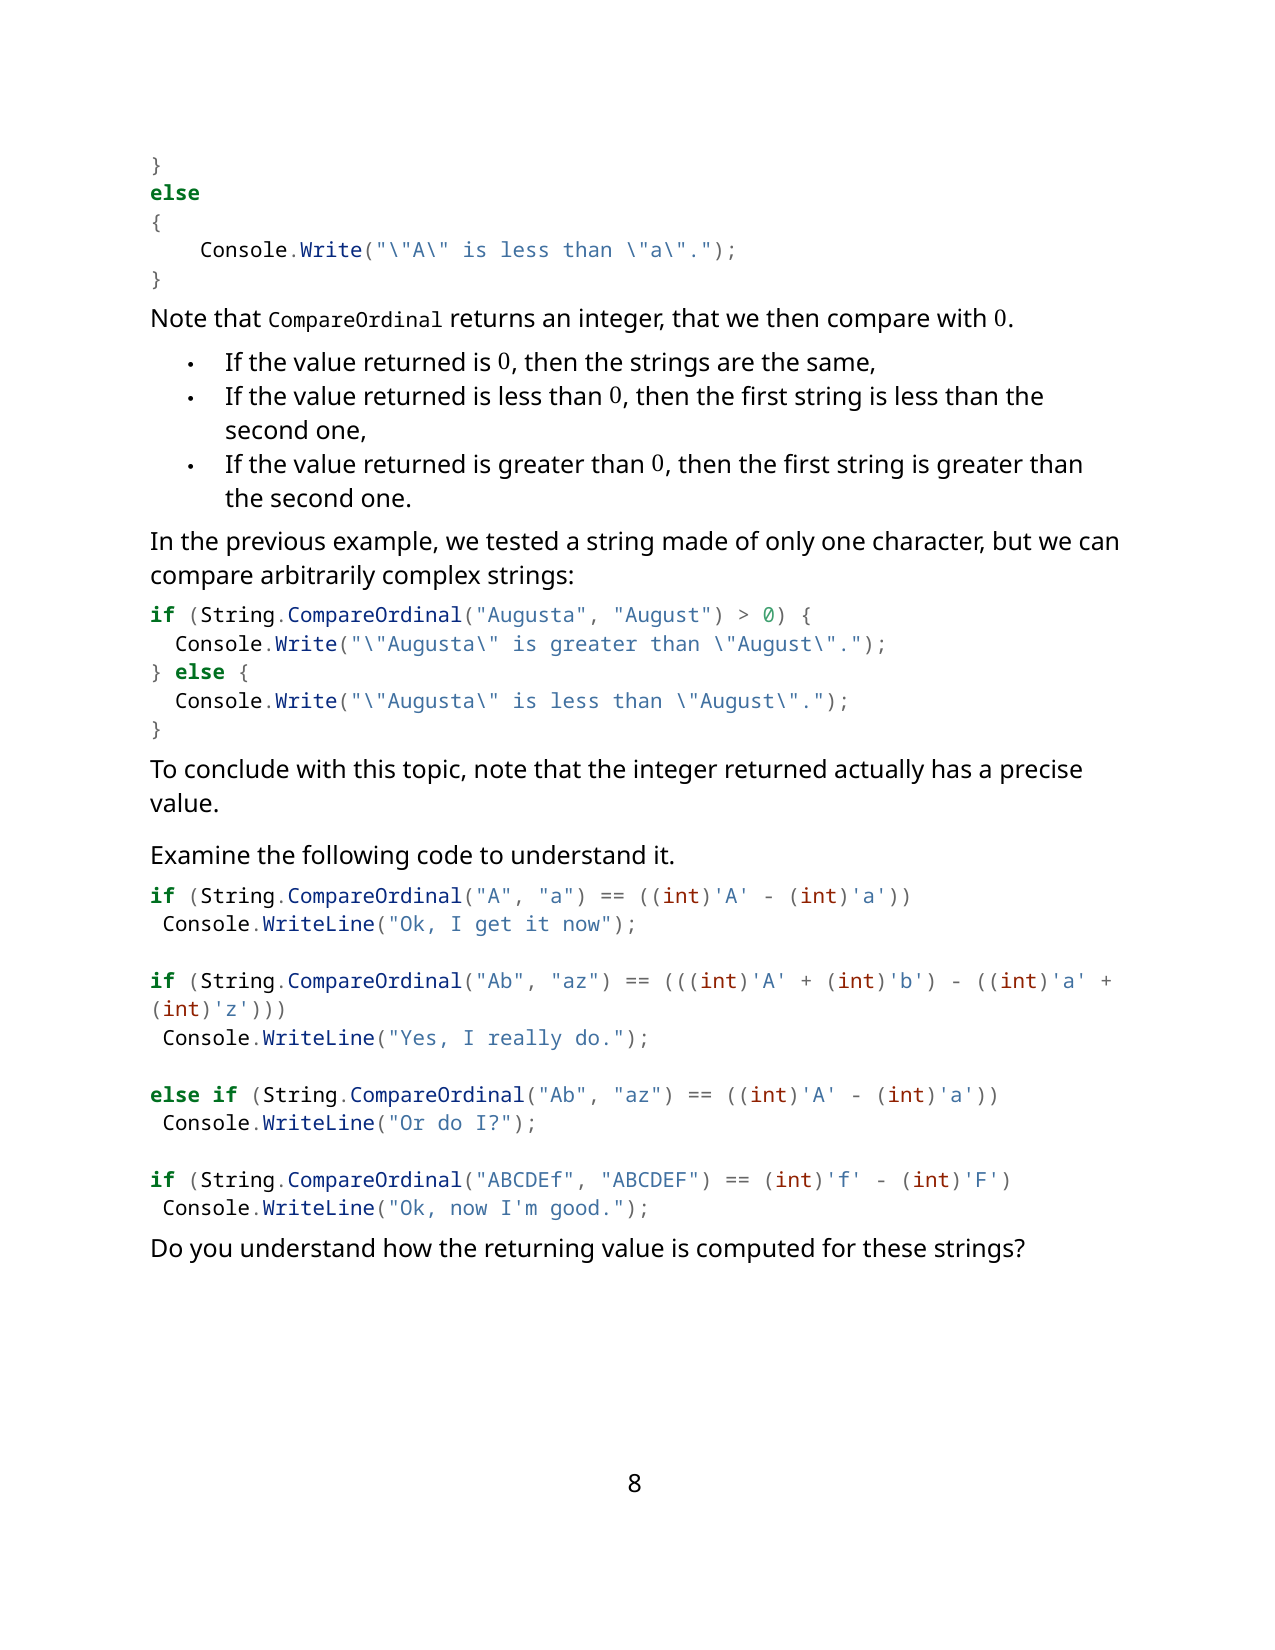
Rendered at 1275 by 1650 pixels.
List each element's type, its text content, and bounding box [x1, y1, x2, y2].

text if (String.CompareOrdinal("Ab", "az") == (((int)'A' + (int)'b') - ((int)'a' + (int)'z'))) [150, 966, 1125, 1023]
text if (String.CompareOrdinal("A", "a") == ((int)'A' - (int)'a')) [150, 881, 1125, 909]
text Console.WriteLine("Ok, now I'm good."); [150, 1193, 1125, 1222]
text } else { [150, 657, 1125, 686]
list If the value returned is less than , then the first string is less than the second one, [187, 378, 1125, 446]
text Console.WriteLine("Or do I?"); [150, 1108, 1125, 1137]
text Examine the following code to understand it. [150, 838, 1125, 872]
text Console.Write("\"Augusta\" is less than \"August\"."); [150, 686, 1125, 714]
text } [150, 714, 1125, 743]
text { [150, 207, 1125, 235]
text if (String.CompareOrdinal("Augusta", "August") > 0) { [150, 601, 1125, 629]
text Console.WriteLine("Ok, I get it now"); [150, 909, 1125, 938]
text Console.Write("\"A\" is less than \"a\"."); [150, 235, 1125, 264]
list If the value returned is , then the strings are the same, [187, 344, 1125, 378]
text if (String.CompareOrdinal("ABCDEf", "ABCDEF") == (int)'f' - (int)'F') [150, 1165, 1125, 1193]
text else if (String.CompareOrdinal("Ab", "az") == ((int)'A' - (int)'a')) [150, 1080, 1125, 1108]
text To conclude with this topic, note that the integer returned actually has a precise value. [150, 752, 1125, 820]
text } [150, 264, 1125, 292]
list If the value returned is greater than , then the first string is greater than the second one. [187, 446, 1125, 514]
text Console.Write("\"Augusta\" is greater than \"August\"."); [150, 629, 1125, 657]
text } [150, 150, 1125, 178]
text Note that CompareOrdinal returns an integer, that we then compare with . [150, 301, 1125, 335]
text In the previous example, we tested a string made of only one character, but we can compare arbitrarily complex strings: [150, 523, 1125, 592]
text Console.WriteLine("Yes, I really do."); [150, 1023, 1125, 1051]
text Do you understand how the returning value is computed for these strings? [150, 1231, 1125, 1265]
text else [150, 178, 1125, 207]
